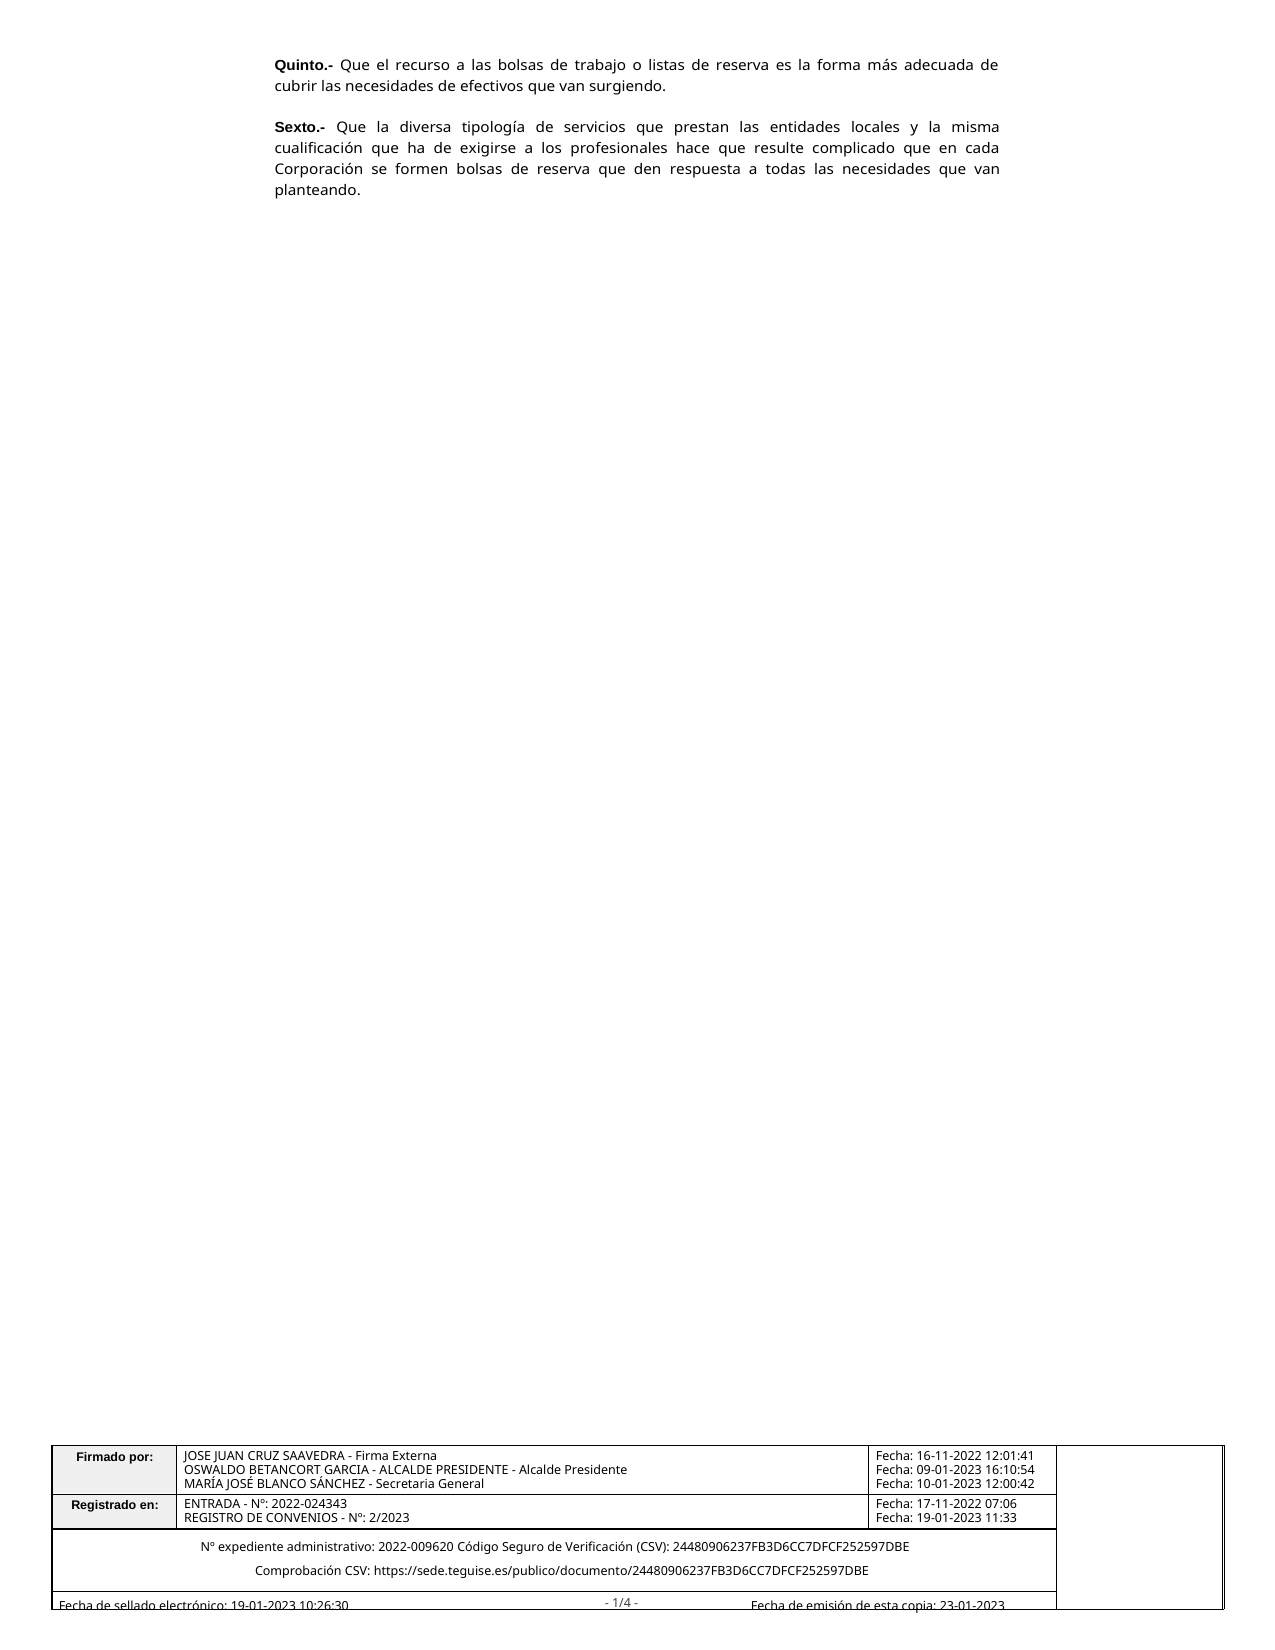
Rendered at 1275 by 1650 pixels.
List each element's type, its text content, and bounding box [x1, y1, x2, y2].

text Quinto.- Que el recurso a las bolsas de trabajo o listas de reserva es la forma más adecuada de cubrir las necesidades de efectivos que van surgiendo. [274, 54, 1000, 95]
text Sexto.- Que la diversa tipología de servicios que prestan las entidades locales y la misma cualificación que ha de exigirse a los profesionales hace que resulte complicado que en cada Corporación se formen bolsas de reserva que den respuesta a todas las necesidades que van planteando. [274, 117, 1000, 199]
